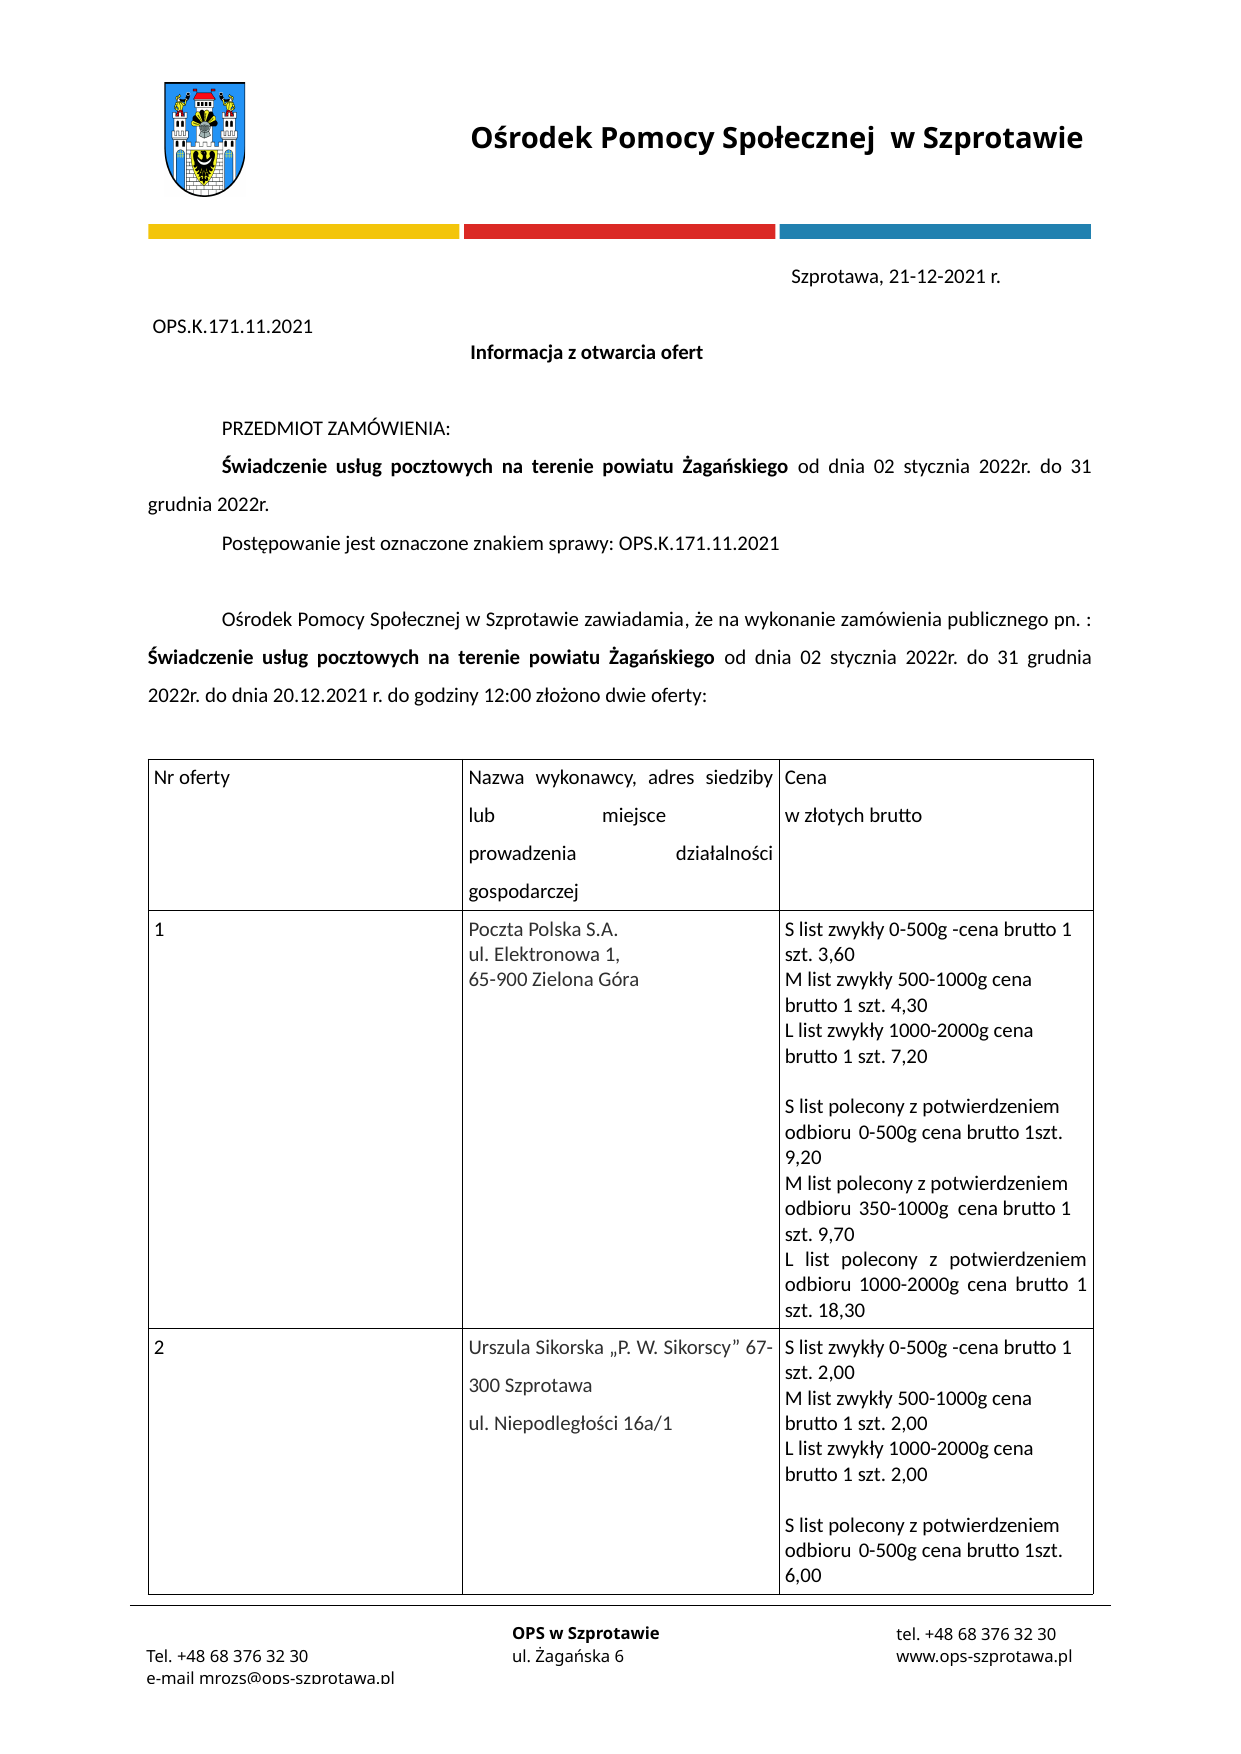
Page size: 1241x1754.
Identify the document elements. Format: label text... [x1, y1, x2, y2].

text Świadczenie usług pocztowych na terenie powiatu Żagańskiego od dnia 02 stycznia 2022r. do 31 grudnia 2022r. [148, 453, 1092, 517]
table_cell Poczta Polska S.A. ul. Elektronowa 1, 65-900 Zielona Góra [463, 911, 779, 1328]
table_cell 1 [149, 911, 462, 1328]
table_header Nr oferty [149, 760, 462, 910]
text PRZEDMIOT ZAMÓWIENIA: [148, 415, 1092, 441]
text Ośrodek Pomocy Społecznej w Szprotawie zawiadamia, że na wykonanie zamówienia publicznego pn. : Świadczenie usług pocztowych na terenie powiatu Żagańskiego od dnia 02 stycznia 2022r. do 31 grudnia 2022r. do dnia 20.12.2021 r. do godziny 12:00 złożono dwie oferty: [148, 606, 1092, 708]
text Postępowanie jest oznaczone znakiem sprawy: OPS.K.171.11.2021 [148, 530, 1092, 555]
table_cell 2 [149, 1329, 462, 1594]
text Szprotawa, 21-12-2021 r. [148, 263, 1092, 288]
text Informacja z otwarcia ofert [148, 339, 1092, 364]
table_cell Urszula Sikorska „P. W. Sikorscy” 67-300 Szprotawa ul. Niepodległości 16a/1 [463, 1329, 779, 1594]
picture [164, 82, 246, 197]
table_cell S list zwykły 0-500g -cena brutto 1 szt. 2,00 M list zwykły 500-1000g cena brutto 1 szt. 2,00 L list zwykły 1000-2000g cena brutto 1 szt. 2,00 S list polecony z potwierdzeniem odbioru 0-500g cena brutto 1szt. 6,00 [780, 1329, 1093, 1594]
table_header Cena w złotych brutto [780, 760, 1093, 910]
table_header Nazwa wykonawcy, adres siedziby lub miejsce prowadzenia działalności gospodarczej [463, 760, 779, 910]
table_cell S list zwykły 0-500g -cena brutto 1 szt. 3,60 M list zwykły 500-1000g cena brutto 1 szt. 4,30 L list zwykły 1000-2000g cena brutto 1 szt. 7,20 S list polecony z potwierdzeniem odbioru 0-500g cena brutto 1szt. 9,20 M list polecony z potwierdzeniem odbioru 350-1000g cena brutto 1 szt. 9,70 L list polecony z potwierdzeniem odbioru 1000-2000g cena brutto 1 szt. 18,30 [780, 911, 1093, 1328]
text OPS.K.171.11.2021 [148, 314, 1092, 339]
